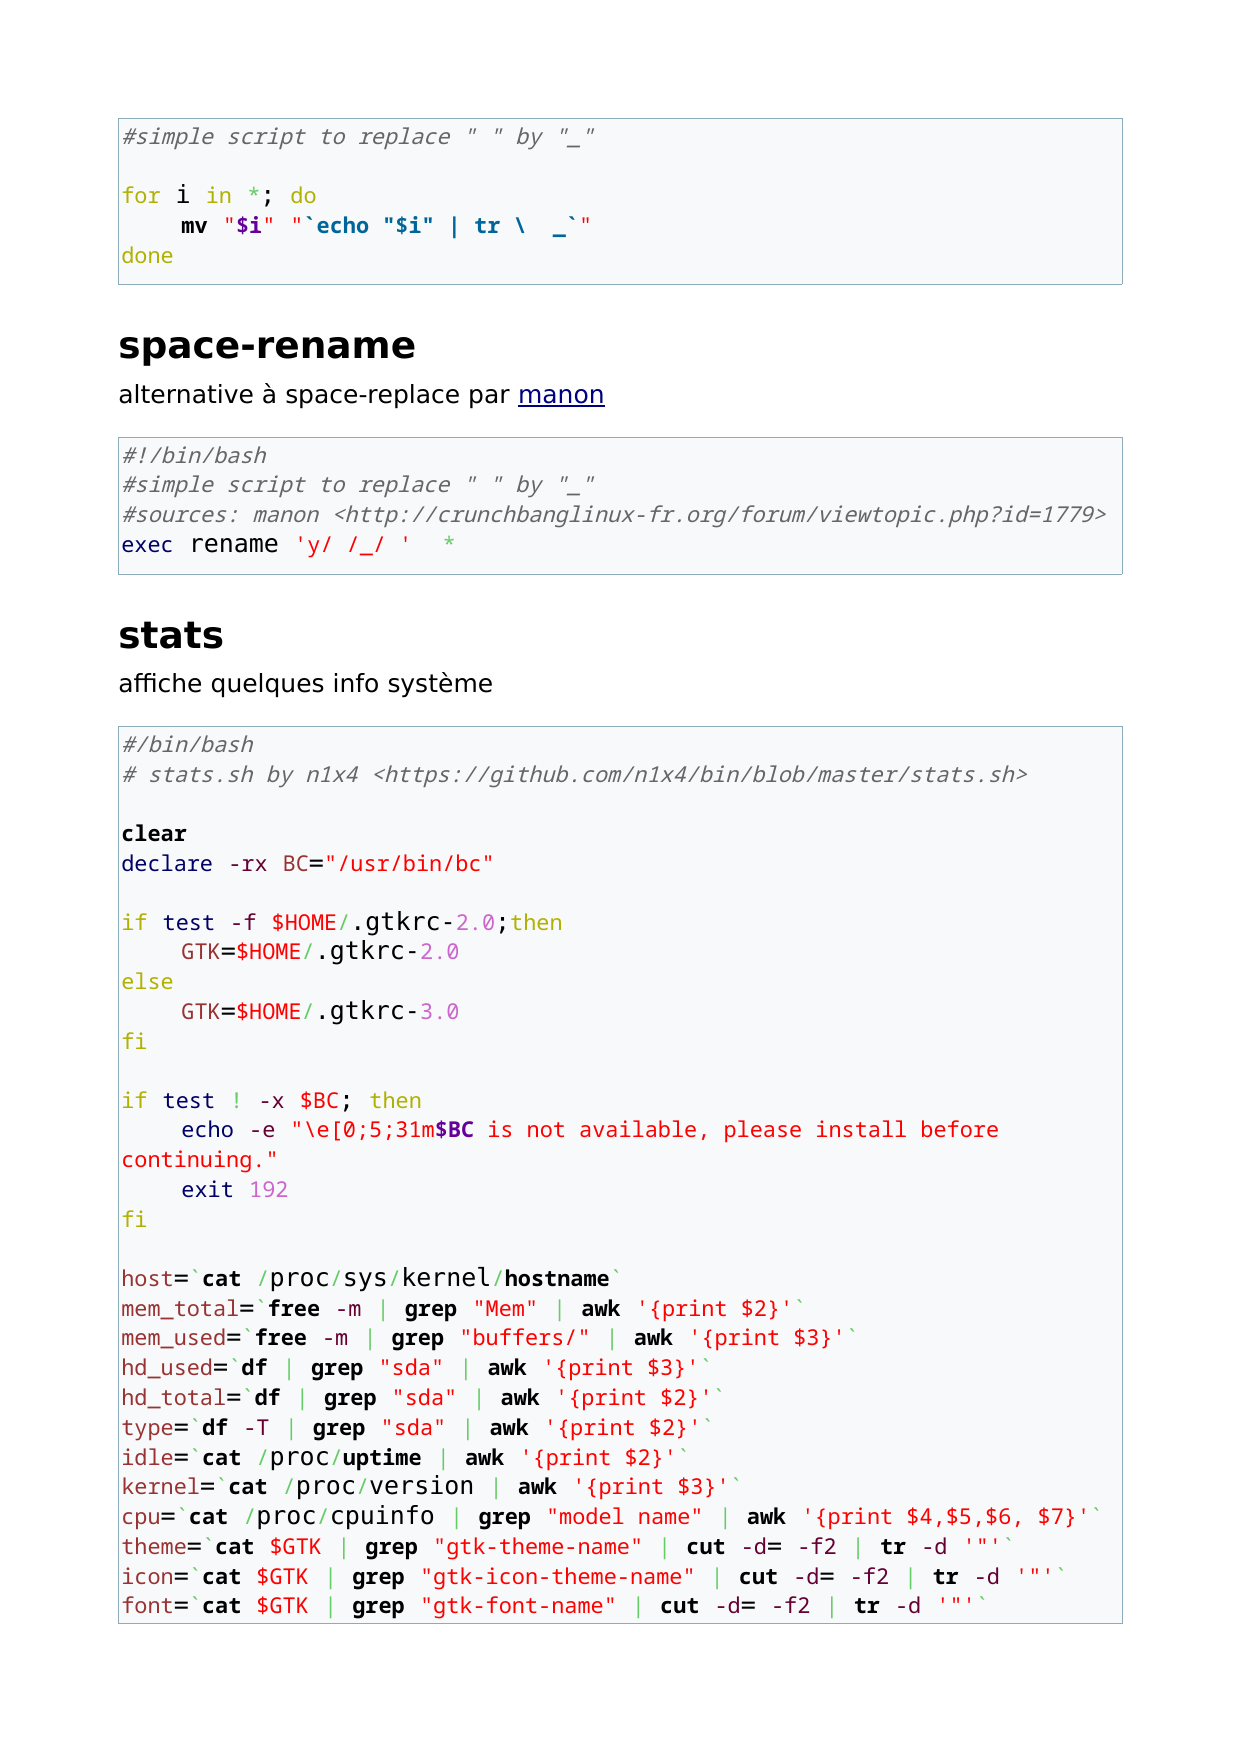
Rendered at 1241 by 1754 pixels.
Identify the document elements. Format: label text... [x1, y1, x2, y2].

table_header #simple script to replace " " by "_" for i in *; do mv "$i" "`echo "$i" | tr \ _`" done [119, 119, 1122, 284]
table_header #/bin/bash # stats.sh by n1x4 <https://github.com/n1x4/bin/blob/master/stats.sh> clear declare -rx BC="/usr/bin/bc" if test -f $HOME/.gtkrc-2.0;then GTK=$HOME/.gtkrc-2.0 else GTK=$HOME/.gtkrc-3.0 fi if test ! -x $BC; then echo -e "\e[0;5;31m$BC is not available, please install before continuing." exit 192 fi host=`cat /proc/sys/kernel/hostname` mem_total=`free -m | grep "Mem" | awk '{print $2}'` mem_used=`free -m | grep "buffers/" | awk '{print $3}'` hd_used=`df | grep "sda" | awk '{print $3}'` hd_total=`df | grep "sda" | awk '{print $2}'` type=`df -T | grep "sda" | awk '{print $2}'` idle=`cat /proc/uptime | awk '{print $2}'` kernel=`cat /proc/version | awk '{print $3}'` cpu=`cat /proc/cpuinfo | grep "model name" | awk '{print $4,$5,$6, $7}'` theme=`cat $GTK | grep "gtk-theme-name" | cut -d= -f2 | tr -d '"'` icon=`cat $GTK | grep "gtk-icon-theme-name" | cut -d= -f2 | tr -d '"'` font=`cat $GTK | grep "gtk-font-name" | cut -d= -f2 | tr -d '"'` [119, 727, 1122, 1623]
text affiche quelques info système [118, 669, 1122, 699]
text alternative à space-replace par manon [118, 380, 1122, 409]
subtitle stats [118, 613, 1122, 657]
subtitle space-rename [118, 324, 1122, 368]
table_header #!/bin/bash #simple script to replace " " by "_" #sources: manon <http://crunchbanglinux-fr.org/forum/viewtopic.php?id=1779> exec rename 'y/ /_/ ' * [119, 438, 1122, 573]
